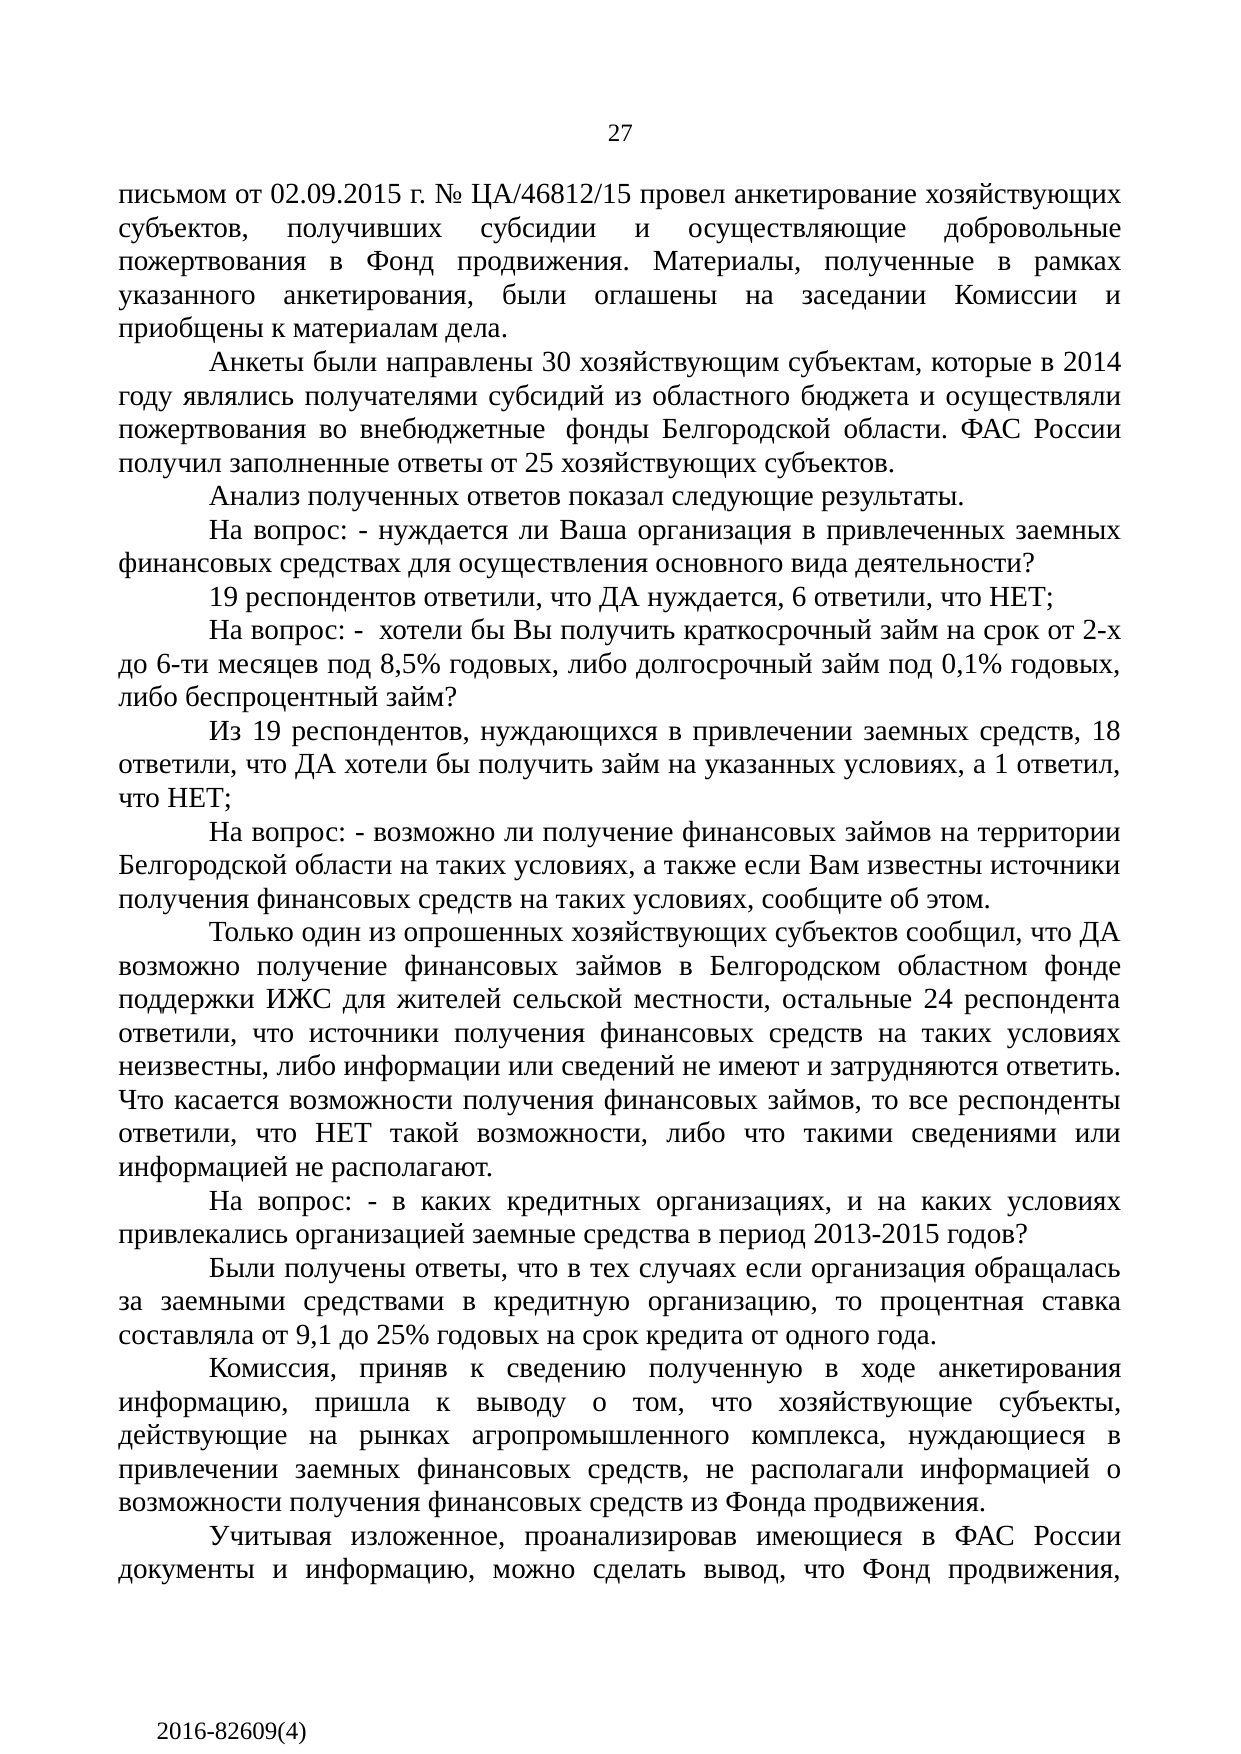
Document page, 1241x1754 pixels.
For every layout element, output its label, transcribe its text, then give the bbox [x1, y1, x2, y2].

text Были получены ответы, что в тех случаях если организация обращалась за заемными средствами в кредитную организацию, то процентная ставка составляла от 9,1 до 25% годовых на срок кредита от одного года. [118, 1250, 1122, 1350]
text Анкеты были направлены 30 хозяйствующим субъектам, которые в 2014 году являлись получателями субсидий из областного бюджета и осуществляли пожертвования во внебюджетные фонды Белгородской области. ФАС России получил заполненные ответы от 25 хозяйствующих субъектов. [118, 344, 1122, 478]
text На вопрос: - нуждается ли Ваша организация в привлеченных заемных финансовых средствах для осуществления основного вида деятельности? [118, 512, 1122, 579]
text Анализ полученных ответов показал следующие результаты. [118, 478, 1122, 512]
text На вопрос: - хотели бы Вы получить краткосрочный займ на срок от 2-х до 6-ти месяцев под 8,5% годовых, либо долгосрочный займ под 0,1% годовых, либо беспроцентный займ? [118, 612, 1122, 713]
text На вопрос: - в каких кредитных организациях, и на каких условиях привлекались организацией заемные средства в период 2013-2015 годов? [118, 1183, 1122, 1250]
text Комиссия, приняв к сведению полученную в ходе анкетирования информацию, пришла к выводу о том, что хозяйствующие субъекты, действующие на рынках агропромышленного комплекса, нуждающиеся в привлечении заемных финансовых средств, не располагали информацией о возможности получения финансовых средств из Фонда продвижения. [118, 1350, 1122, 1518]
text Из 19 респондентов, нуждающихся в привлечении заемных средств, 18 ответили, что ДА хотели бы получить займ на указанных условиях, а 1 ответил, что НЕТ; [118, 713, 1122, 814]
text Учитывая изложенное, проанализировав имеющиеся в ФАС России документы и информацию, можно сделать вывод, что Фонд продвижения, [118, 1518, 1122, 1585]
text На вопрос: - возможно ли получение финансовых займов на территории Белгородской области на таких условиях, а также если Вам известны источники получения финансовых средств на таких условиях, сообщите об этом. [118, 814, 1122, 914]
text Только один из опрошенных хозяйствующих субъектов сообщил, что ДА возможно получение финансовых займов в Белгородском областном фонде поддержки ИЖС для жителей сельской местности, остальные 24 респондента ответили, что источники получения финансовых средств на таких условиях неизвестны, либо информации или сведений не имеют и затрудняются ответить. Что касается возможности получения финансовых займов, то все респонденты ответили, что НЕТ такой возможности, либо что такими сведениями или информацией не располагают. [118, 914, 1122, 1183]
text письмом от 02.09.2015 г. № ЦА/46812/15 провел анкетирование хозяйствующих субъектов, получивших субсидии и осуществляющие добровольные пожертвования в Фонд продвижения. Материалы, полученные в рамках указанного анкетирования, были оглашены на заседании Комиссии и приобщены к материалам дела. [118, 176, 1122, 344]
text 19 респондентов ответили, что ДА нуждается, 6 ответили, что НЕТ; [118, 579, 1122, 612]
